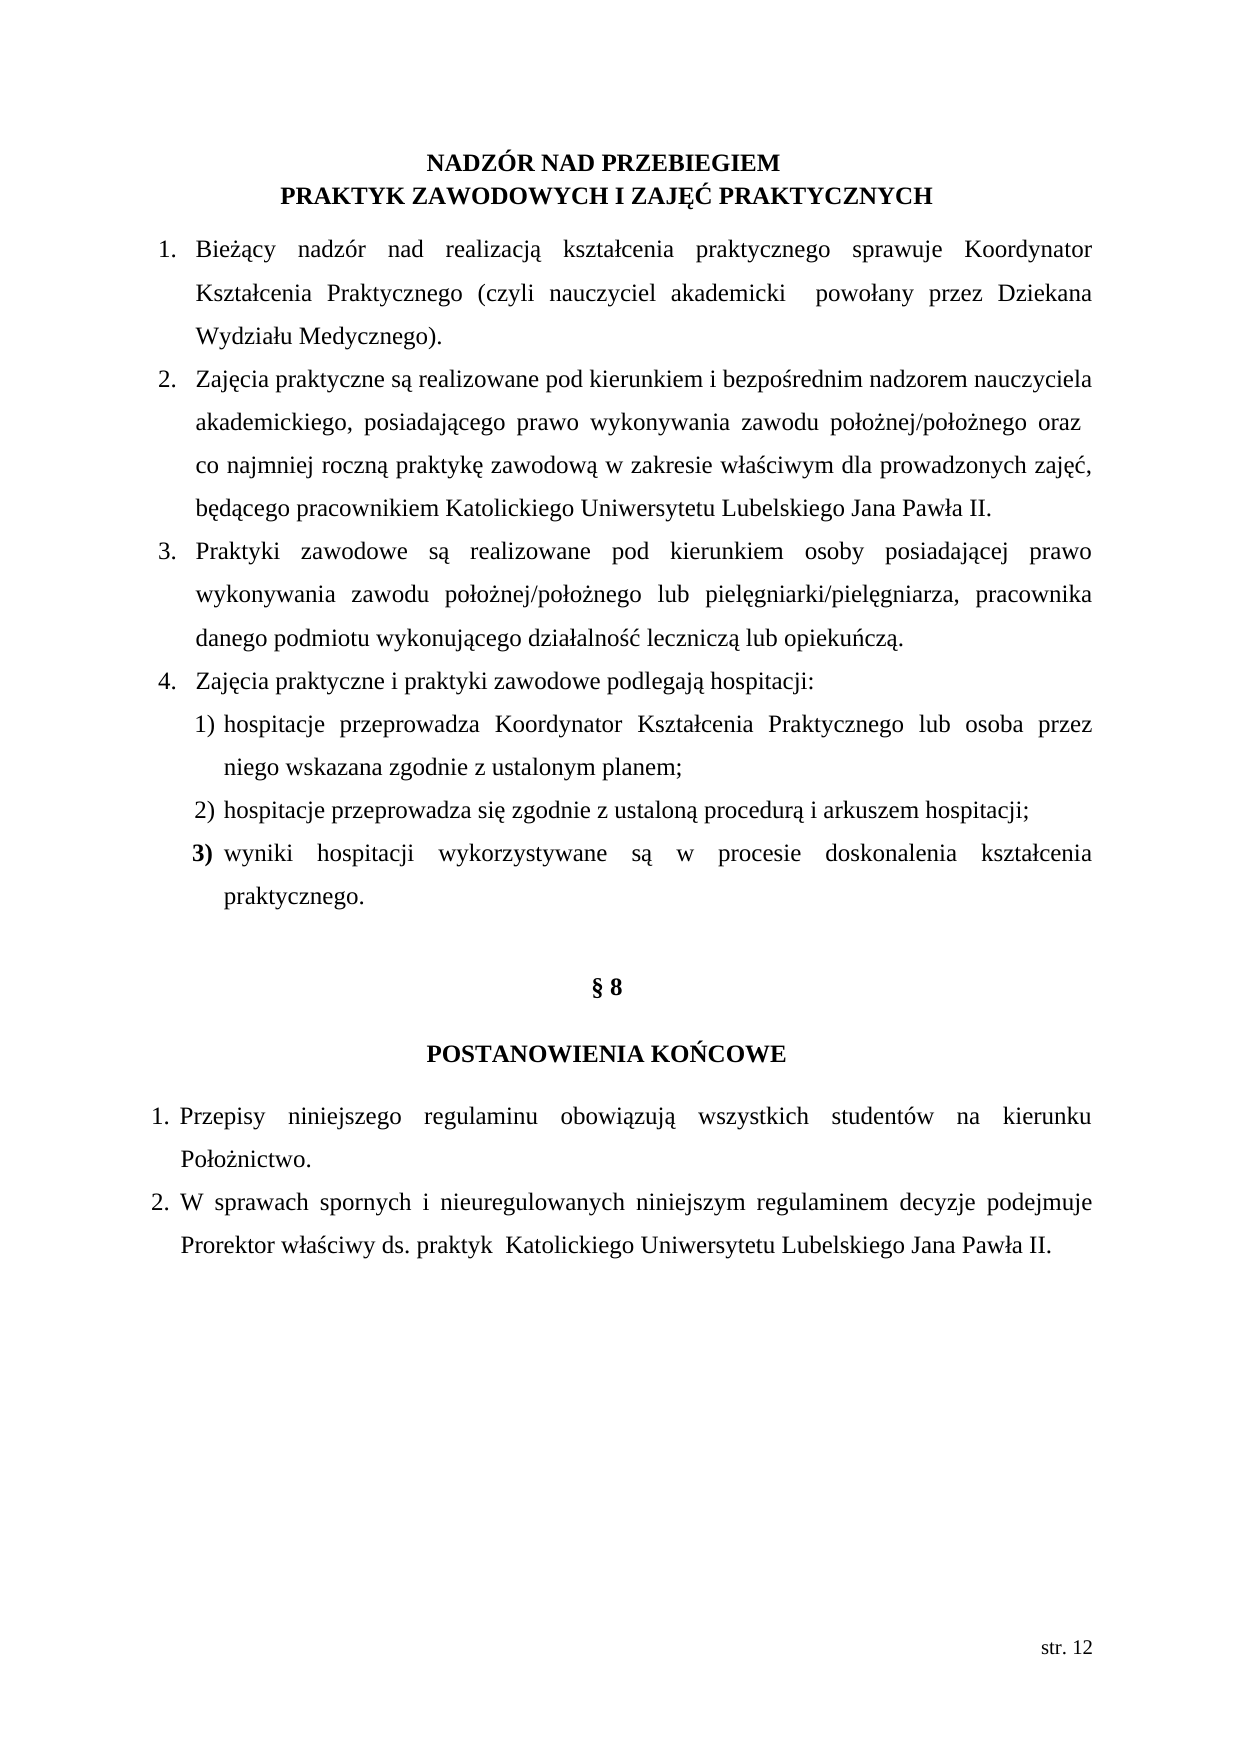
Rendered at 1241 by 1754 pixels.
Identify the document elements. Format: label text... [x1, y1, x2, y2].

list hospitacje przeprowadza Koordynator Kształcenia Praktycznego lub osoba przez niego wskazana zgodnie z ustalonym planem; [194, 709, 1093, 781]
text § 8 [120, 968, 1093, 1034]
list W sprawach spornych i nieuregulowanych niniejszym regulaminem decyzje podejmuje Prorektor właściwy ds. praktyk Katolickiego Uniwersytetu Lubelskiego Jana Pawła II. [151, 1187, 1093, 1259]
text NADZÓR NAD PRZEBIEGIEM PRAKTYK ZAWODOWYCH I ZAJĘĆ PRAKTYCZNYCH [120, 148, 1093, 209]
list Przepisy niniejszego regulaminu obowiązują wszystkich studentów na kierunku Położnictwo. [151, 1101, 1093, 1173]
list Bieżący nadzór nad realizacją kształcenia praktycznego sprawuje Koordynator Kształcenia Praktycznego (czyli nauczyciel akademicki powołany przez Dziekana Wydziału Medycznego). [158, 234, 1093, 349]
text POSTANOWIENIA KOŃCOWE [120, 1034, 1093, 1101]
list wyniki hospitacji wykorzystywane są w procesie doskonalenia kształcenia praktycznego. [192, 838, 1093, 910]
list Zajęcia praktyczne są realizowane pod kierunkiem i bezpośrednim nadzorem nauczyciela akademickiego, posiadającego prawo wykonywania zawodu położnej/położnego oraz co najmniej roczną praktykę zawodową w zakresie właściwym dla prowadzonych zajęć, będącego pracownikiem Katolickiego Uniwersytetu Lubelskiego Jana Pawła II. [158, 364, 1093, 522]
list Zajęcia praktyczne i praktyki zawodowe podlegają hospitacji: [158, 666, 1093, 694]
list hospitacje przeprowadza się zgodnie z ustaloną procedurą i arkuszem hospitacji; [194, 795, 1093, 824]
list Praktyki zawodowe są realizowane pod kierunkiem osoby posiadającej prawo wykonywania zawodu położnej/położnego lub pielęgniarki/pielęgniarza, pracownika danego podmiotu wykonującego działalność leczniczą lub opiekuńczą. [158, 536, 1093, 651]
